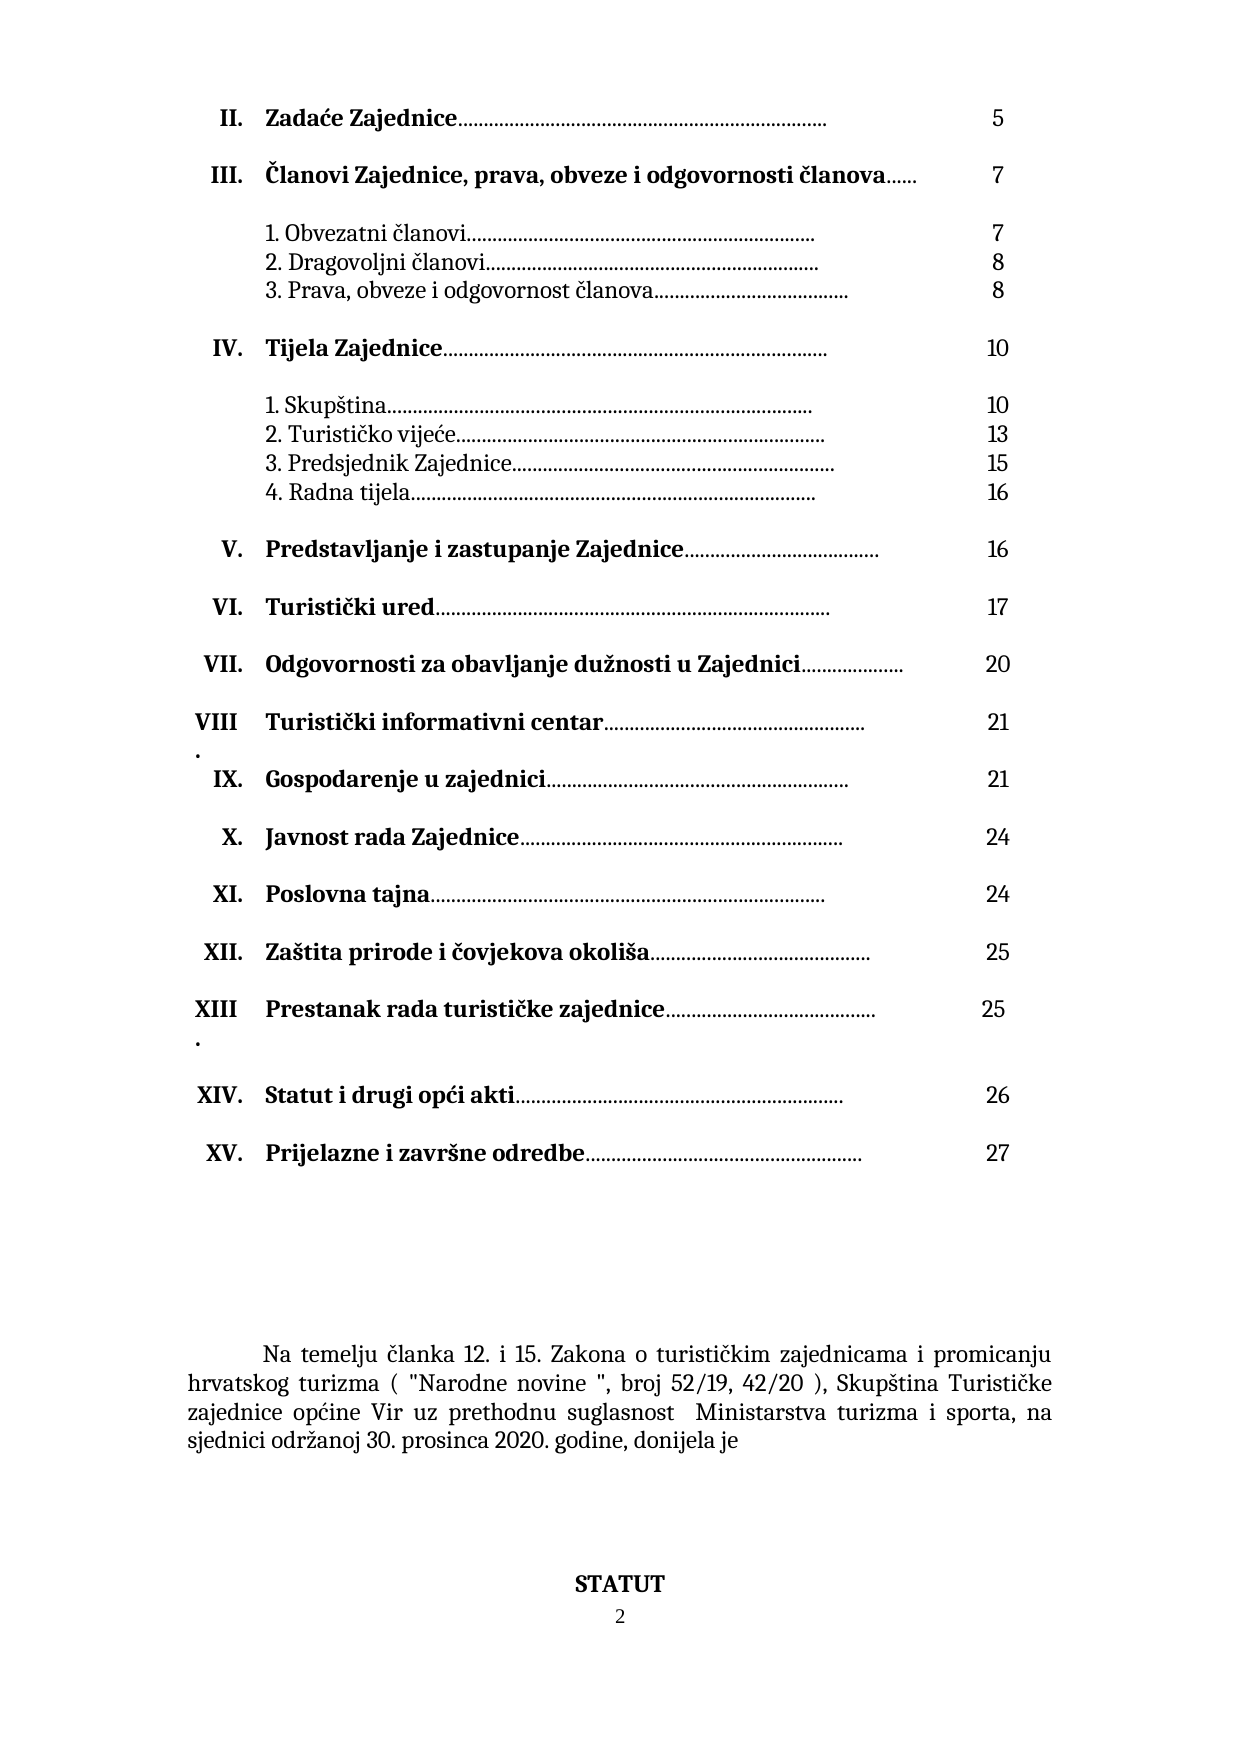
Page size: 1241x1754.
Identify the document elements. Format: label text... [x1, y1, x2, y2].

table_cell [184, 1110, 254, 1139]
table_cell 7 [943, 161, 1053, 219]
table_cell [184, 794, 254, 822]
table_cell VI. [184, 593, 254, 621]
table_cell [184, 305, 254, 334]
table_cell Turistički ured............................................................................. [254, 593, 943, 621]
table_cell [184, 276, 254, 305]
table_cell [254, 564, 943, 592]
table_cell [254, 1053, 943, 1081]
table_cell [943, 909, 1053, 937]
table_cell V. [184, 535, 254, 564]
table_cell II. [184, 104, 254, 161]
table_cell [943, 1110, 1053, 1139]
table_cell 13 [943, 420, 1053, 449]
table_cell 25 25 [943, 938, 1053, 1052]
table_cell 1. Obvezatni članovi.................................................................... [254, 219, 943, 247]
table_cell [254, 305, 943, 334]
table_cell [254, 909, 943, 937]
table_cell [184, 621, 254, 650]
table_cell [184, 75, 254, 104]
table_cell Prijelazne i završne odredbe...................................................... [254, 1139, 943, 1167]
table_cell [184, 478, 254, 506]
table_cell Gospodarenje u zajednici........................................................... [254, 765, 943, 794]
table_cell [184, 1053, 254, 1081]
table_cell XI. [184, 880, 254, 909]
table_cell 21 [943, 765, 1053, 794]
table_cell [943, 564, 1053, 592]
table_cell Poslovna tajna............................................................................. [254, 880, 943, 909]
table_cell 17 [943, 593, 1053, 621]
table_cell VII. VIII. [184, 650, 254, 765]
table_cell Statut i drugi opći akti................................................................ [254, 1081, 943, 1110]
table_cell [184, 449, 254, 477]
table_cell 2. Turističko vijeće........................................................................ [254, 420, 943, 449]
table_cell 7 [943, 219, 1053, 247]
table_cell 26 [943, 1081, 1053, 1110]
table_cell Odgovornosti za obavljanje dužnosti u Zajednici.................... Turistički informativni centar................................................... [254, 650, 943, 765]
table_cell 10 [943, 334, 1053, 391]
table_cell XIV. [184, 1081, 254, 1110]
table_cell 8 [943, 248, 1053, 276]
table_cell 16 [943, 478, 1053, 506]
table_cell [254, 506, 943, 535]
table_cell [254, 1110, 943, 1139]
table_cell [943, 794, 1053, 822]
table_cell III. [184, 161, 254, 219]
table_cell [184, 219, 254, 247]
table_cell [254, 621, 943, 650]
table_cell IX. [184, 765, 254, 794]
text STATUT [187, 1570, 1053, 1599]
table_cell [943, 506, 1053, 535]
table_cell [184, 564, 254, 592]
table_cell 8 [943, 276, 1053, 305]
table_cell [943, 1053, 1053, 1081]
table_cell Tijela Zajednice........................................................................... [254, 334, 943, 391]
table_cell 10 [943, 391, 1053, 420]
table_cell XV. [184, 1139, 254, 1167]
table_cell 3. Predsjednik Zajednice............................................................... [254, 449, 943, 477]
table_cell [184, 248, 254, 276]
table_cell [184, 506, 254, 535]
table_cell Zadaće Zajednice........................................................................ [254, 104, 943, 161]
table_cell 20 21 [943, 650, 1053, 765]
table_cell Članovi Zajednice, prava, obveze i odgovornosti članova...... [254, 161, 943, 219]
table_cell 24 [943, 880, 1053, 909]
table_cell [254, 75, 943, 104]
table_cell 1. Skupština................................................................................... [254, 391, 943, 420]
table_cell 2. Dragovoljni članovi................................................................. [254, 248, 943, 276]
table_cell 24 [943, 823, 1053, 851]
table_cell [943, 75, 1053, 104]
table_cell 3. Prava, obveze i odgovornost članova...................................... [254, 276, 943, 305]
table_cell [254, 851, 943, 880]
table_cell 16 [943, 535, 1053, 564]
table_cell [184, 909, 254, 937]
table_cell [184, 851, 254, 880]
table_cell Zaštita prirode i čovjekova okoliša........................................... Prestanak rada turističke zajednice......................................... [254, 938, 943, 1052]
table_cell [184, 391, 254, 420]
table_cell 5 [943, 104, 1053, 161]
table_cell IV. [184, 334, 254, 391]
table_cell XII. XIII. [184, 938, 254, 1052]
table_cell [943, 851, 1053, 880]
table_cell [184, 420, 254, 449]
table_cell [254, 794, 943, 822]
table_cell [943, 305, 1053, 334]
text Na temelju članka 12. i 15. Zakona o turističkim zajednicama i promicanju hrvatskog turizma ( "Narodne novine ", broj 52/19, 42/20 ), Skupština Turističke zajednice općine Vir uz prethodnu suglasnost Ministarstva turizma i sporta, na sjednici održanoj 30. prosinca 2020. godine, donijela je [187, 1340, 1053, 1455]
table_cell Javnost rada Zajednice............................................................... [254, 823, 943, 851]
table_cell 15 [943, 449, 1053, 477]
table_cell Predstavljanje i zastupanje Zajednice...................................... [254, 535, 943, 564]
table_cell 27 [943, 1139, 1053, 1167]
table_cell 4. Radna tijela............................................................................... [254, 478, 943, 506]
table_cell X. [184, 823, 254, 851]
table_cell [943, 621, 1053, 650]
